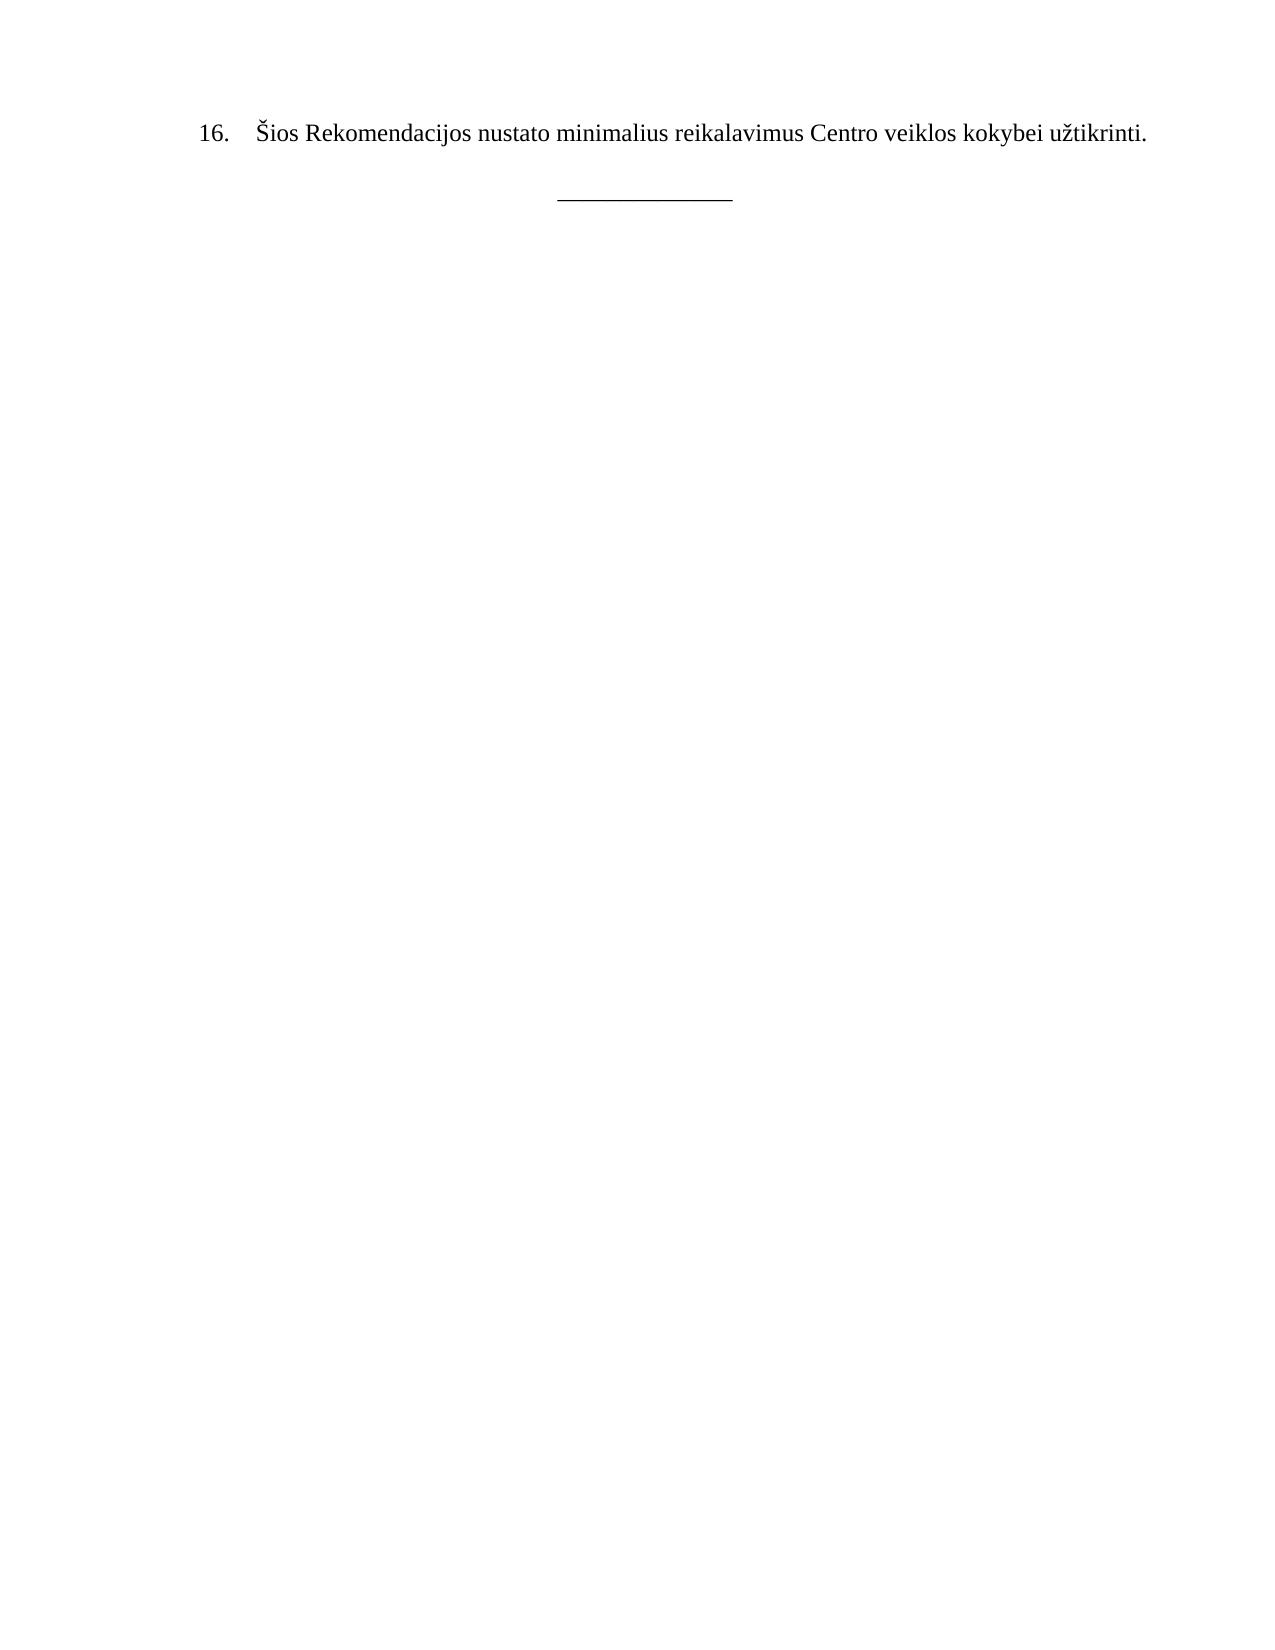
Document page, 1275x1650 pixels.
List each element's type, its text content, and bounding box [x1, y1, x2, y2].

text ______________ [133, 176, 1157, 204]
text 16. Šios Rekomendacijos nustato minimalius reikalavimus Centro veiklos kokybei užtikrinti. [156, 118, 1157, 147]
